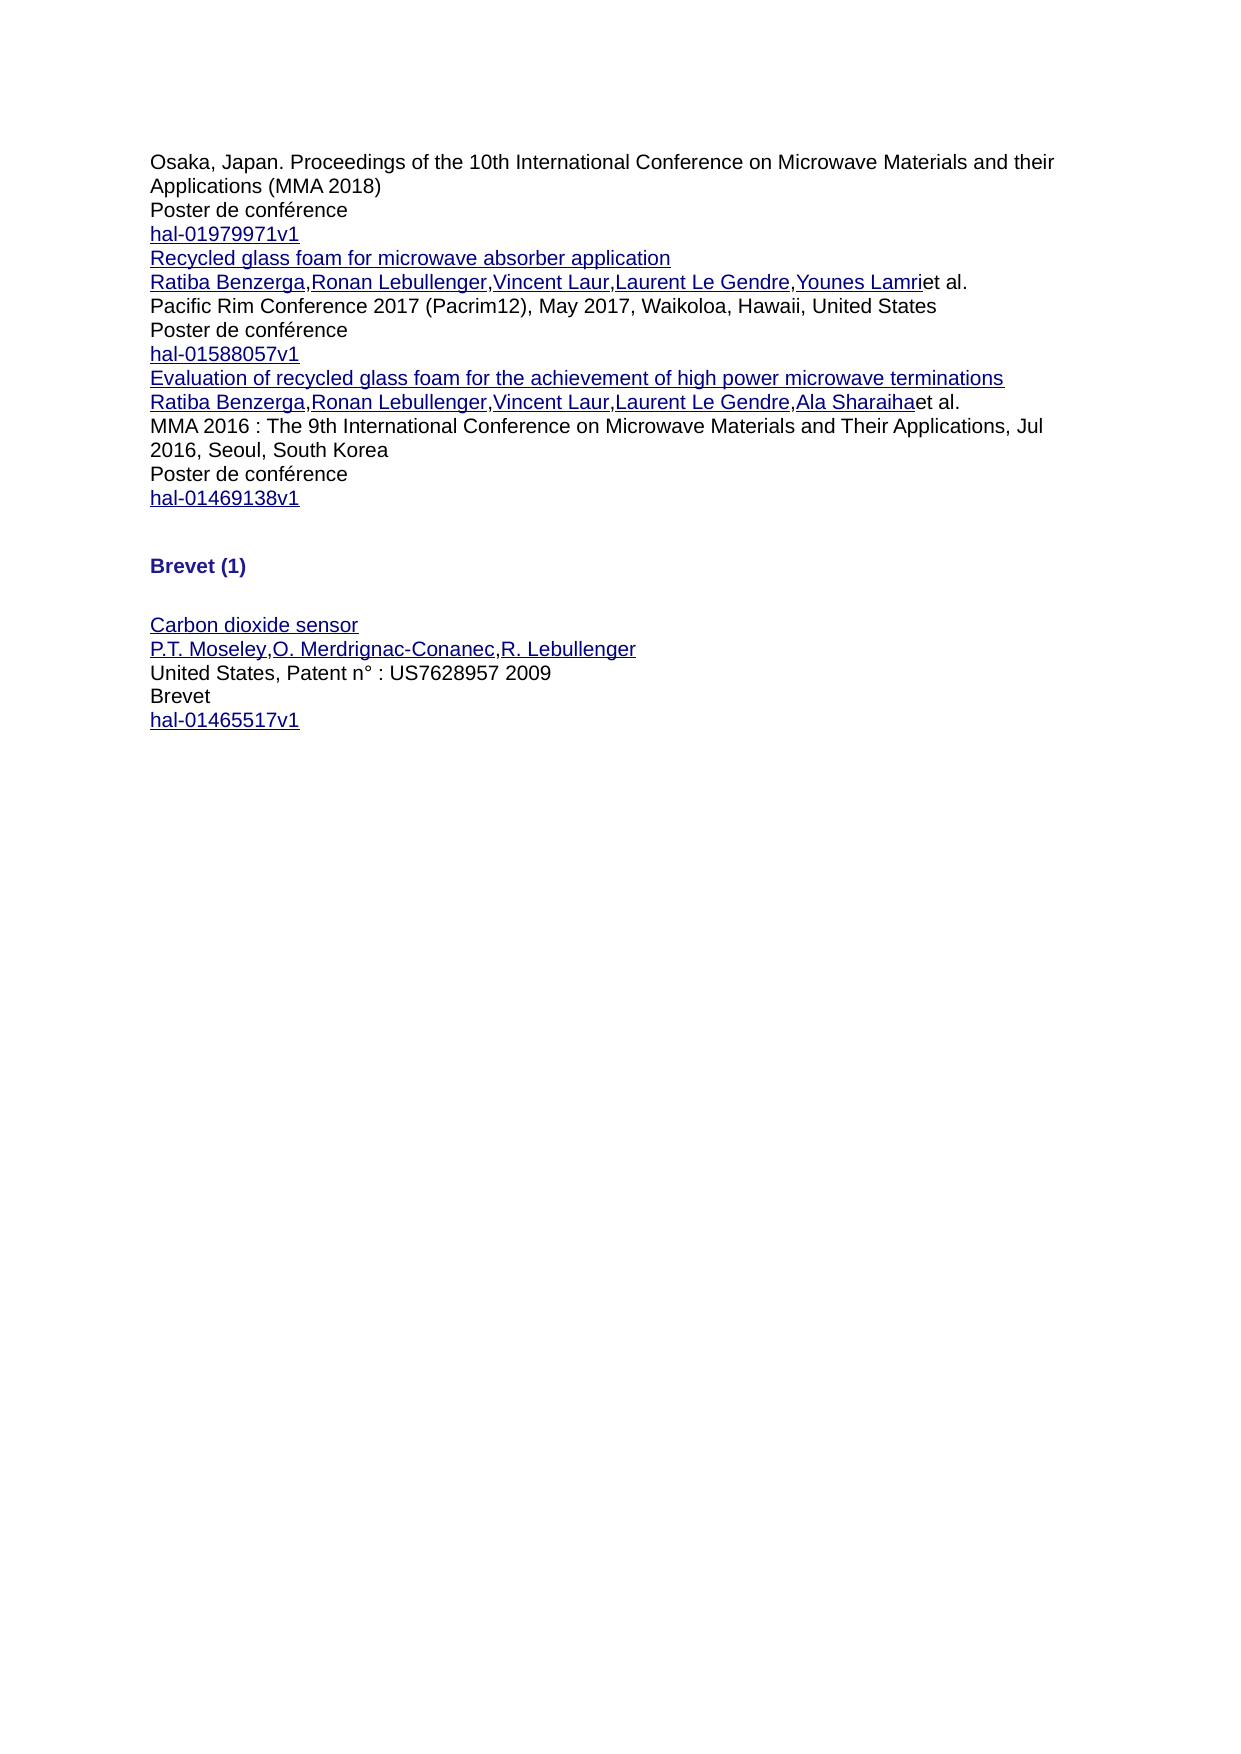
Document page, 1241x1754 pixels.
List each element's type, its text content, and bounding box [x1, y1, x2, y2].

table_cell Evaluation of recycled glass foam for the achievement of high power microwave terminations Ratiba Benzerga,Ronan Lebullenger,Vincent Laur,Laurent Le Gendre,Ala Sharaihaet al. MMA 2016 : The 9th International Conference on Microwave Materials and Their Applications, Jul 2016, Seoul, South Korea Poster de conférence hal-01469138v1 [150, 366, 1090, 509]
table_header Carbon dioxide sensor P.T. Moseley,O. Merdrignac-Conanec,R. Lebullenger United States, Patent n° : US7628957 2009 Brevet hal-01465517v1 [150, 613, 1090, 732]
subtitle Brevet (1) [150, 554, 1090, 578]
table_cell Inorganic foam composites for high power microwave terminations Ratiba Benzerga,Vincent Laur,Ronan Lebullenger,Laurent Le Gendre,Patrick Queffelecet al. MMA 2018 10th International Conference on Microwave Materials and their Applications, Oct 2018, Osaka, Japan. Proceedings of the 10th International Conference on Microwave Materials and their Applications (MMA 2018) Poster de conférence hal-01979971v1 [150, 150, 1090, 246]
table_cell Recycled glass foam for microwave absorber application Ratiba Benzerga,Ronan Lebullenger,Vincent Laur,Laurent Le Gendre,Younes Lamriet al. Pacific Rim Conference 2017 (Pacrim12), May 2017, Waikoloa, Hawaii, United States Poster de conférence hal-01588057v1 [150, 246, 1090, 366]
